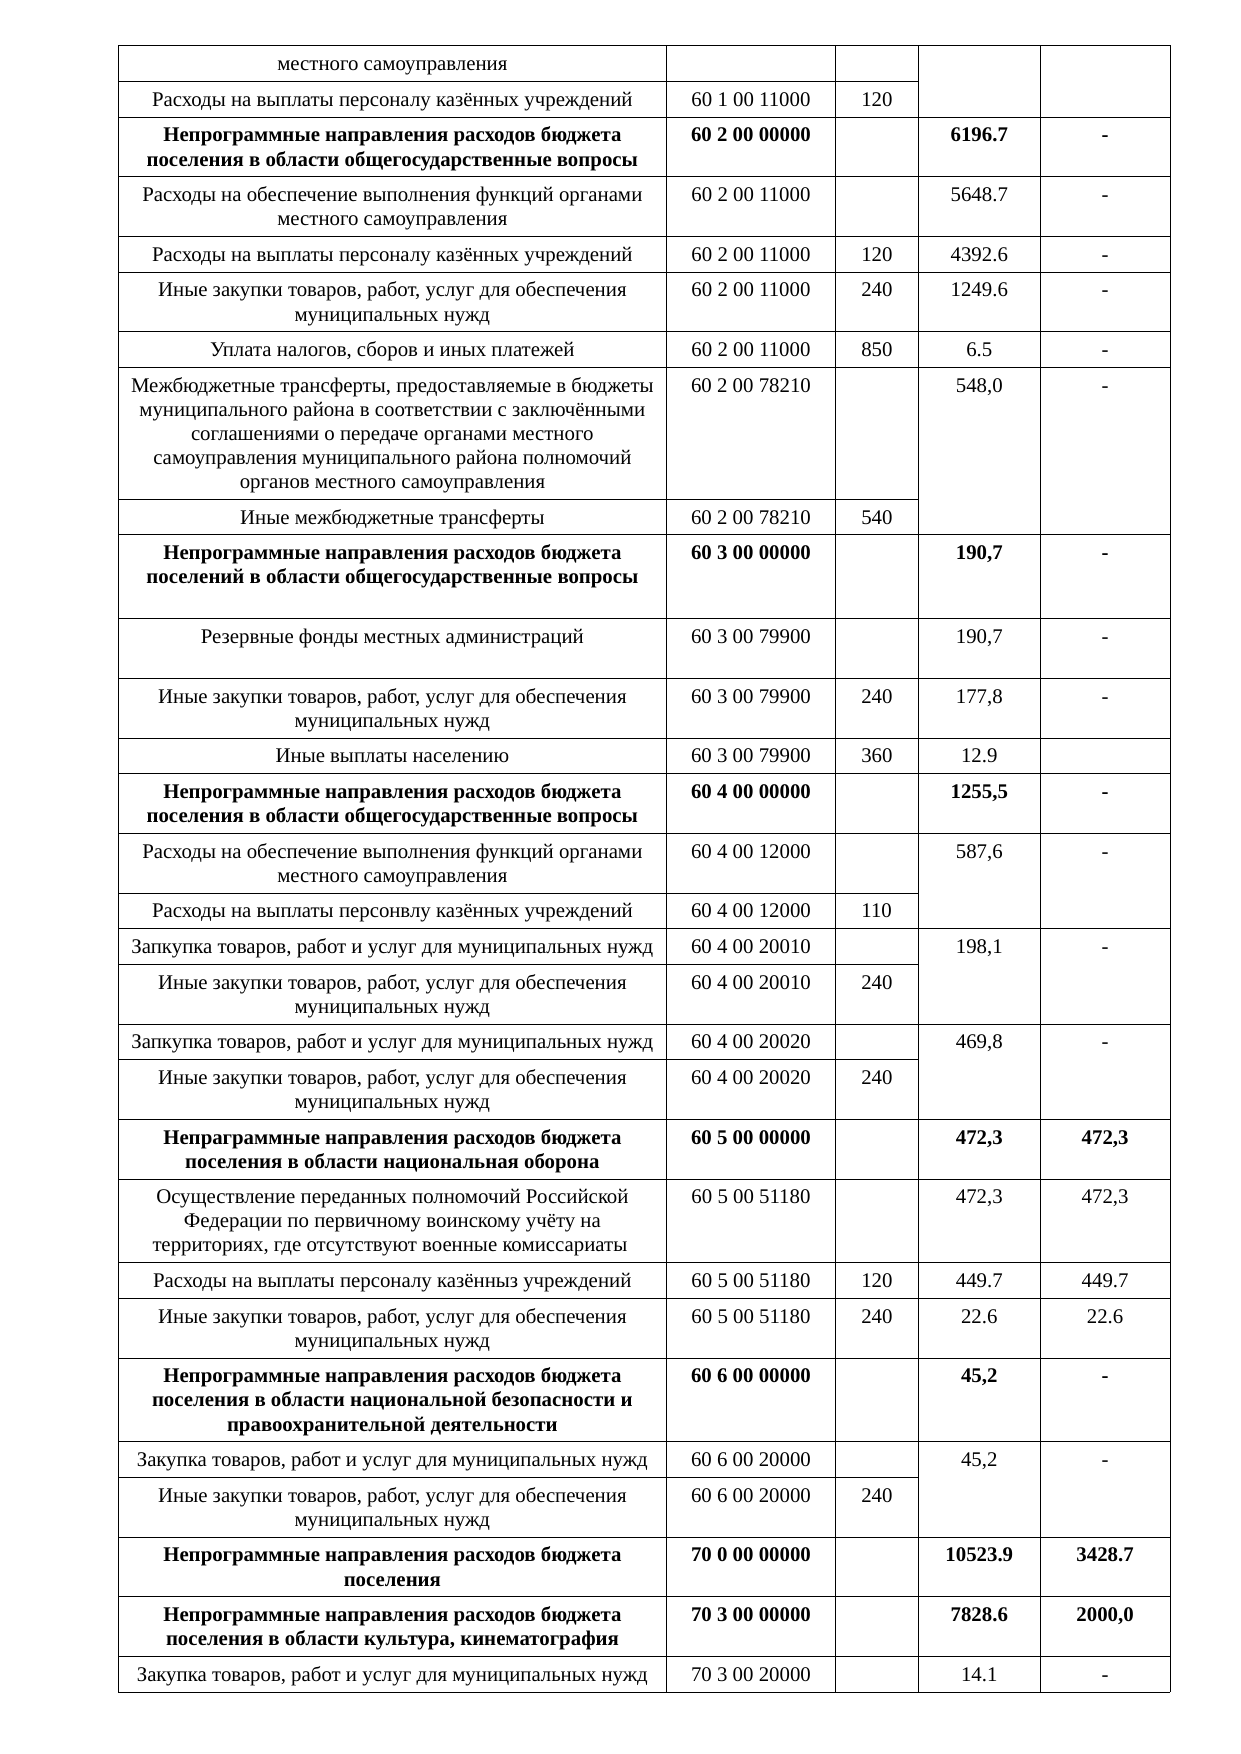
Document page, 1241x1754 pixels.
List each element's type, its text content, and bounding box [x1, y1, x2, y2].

table_cell [836, 1657, 918, 1692]
table_cell Непрограммные направления расходов бюджета поселений в области общегосударственные вопросы [119, 535, 666, 618]
table_cell Уплата налогов, сборов и иных платежей [119, 332, 666, 367]
table_cell Иные закупки товаров, работ, услуг для обеспечения муниципальных нужд [119, 1060, 666, 1119]
table_cell 3428,7 [1041, 1538, 1170, 1596]
table_cell Иные закупки товаров, работ, услуг для обеспечения муниципальных нужд [119, 965, 666, 1023]
table_cell 60 4 00 20020 [667, 1025, 835, 1059]
table_cell 60 4 00 20020 [667, 1060, 835, 1119]
table_cell 70 3 00 20000 [667, 1657, 835, 1692]
table_cell - [1041, 679, 1170, 737]
table_cell Резервные фонды местных администраций [119, 619, 666, 678]
table_cell - [1041, 834, 1170, 928]
table_cell 60 2 00 11000 [667, 332, 835, 367]
table_cell 6,5 [919, 332, 1040, 367]
table_cell 12,9 [919, 739, 1040, 773]
table_cell Иные закупки товаров, работ, услуг для обеспечения муниципальных нужд [119, 273, 666, 331]
table_cell - [1041, 237, 1170, 272]
table_cell 120 [836, 237, 918, 272]
table_cell Расходы на обеспечение выполнения функций органами местного самоуправления [119, 177, 666, 236]
table_cell 7828,6 [919, 1597, 1040, 1656]
table_cell 1255,5 [919, 774, 1040, 833]
table_cell 60 4 00 12000 [667, 894, 835, 928]
table_cell 240 [836, 273, 918, 331]
table_cell - [1041, 535, 1170, 618]
table_cell Запкупка товаров, работ и услуг для муниципальных нужд [119, 1025, 666, 1059]
table_cell - [1041, 273, 1170, 331]
table_cell Непрограммные направления расходов бюджета поселения в области общегосударственные вопросы [119, 118, 666, 176]
table_cell Осуществление переданных полномочий Российской Федерации по первичному воинскому учёту на территориях, где отсутствуют военные комиссариаты [119, 1180, 666, 1262]
table_cell 60 2 00 78210 [667, 368, 835, 499]
table_cell 240 [836, 679, 918, 737]
table_cell [836, 177, 918, 236]
table_cell 449,7 [1041, 1263, 1170, 1298]
table_cell [836, 1180, 918, 1262]
table_cell Расходы на выплаты персоналу казённых учреждений [119, 82, 666, 117]
table_cell Непрограммные направления расходов бюджета поселения в области культура, кинематография [119, 1597, 666, 1656]
table_cell 540 [836, 500, 918, 534]
table_cell - [1041, 46, 1170, 117]
table_cell [836, 1442, 918, 1477]
table_cell Иные закупки товаров, работ, услуг для обеспечения муниципальных нужд [119, 1478, 666, 1537]
table_cell 472,3 [1041, 1120, 1170, 1178]
table_cell Иные закупки товаров, работ, услуг для обеспечения муниципальных нужд [119, 1299, 666, 1357]
table_cell 240 [836, 1299, 918, 1357]
table_cell - [1041, 1025, 1170, 1119]
table_cell 60 2 00 11000 [667, 273, 835, 331]
table_cell 177,8 [919, 679, 1040, 737]
table_cell 60 4 00 12000 [667, 834, 835, 892]
table_cell 60 3 00 00000 [667, 535, 835, 618]
table_cell [836, 118, 918, 176]
table_cell Расходы на выплаты персоналу казённыз учреждений [119, 1263, 666, 1298]
table_cell Запкупка товаров, работ и услуг для муниципальных нужд [119, 929, 666, 964]
table_cell 60 2 00 11000 [667, 177, 835, 236]
table_cell Расходы на обеспечение выполнения функций органами местного самоуправления [119, 834, 666, 892]
table_cell 60 5 00 51180 [667, 1263, 835, 1298]
table_cell 60 4 00 00000 [667, 774, 835, 833]
table_cell 198,1 [919, 929, 1040, 1023]
table_cell 60 5 00 51180 [667, 1299, 835, 1357]
table_cell [836, 834, 918, 892]
table_cell 472,3 [919, 1180, 1040, 1262]
table_cell Непраграммные направления расходов бюджета поселения в области национальная оборона [119, 1120, 666, 1178]
table_cell [836, 1538, 918, 1596]
table_cell Межбюджетные трансферты, предоставляемые в бюджеты муниципального района в соответствии с заключёнными соглашениями о передаче органами местного самоуправления муниципального района полномочий органов местного самоуправления [119, 368, 666, 499]
table_cell 70 0 00 00000 [667, 1538, 835, 1596]
table_cell [667, 46, 835, 81]
table_cell 60 4 00 20010 [667, 965, 835, 1023]
table_cell [836, 46, 918, 81]
table_cell 472,3 [919, 1120, 1040, 1178]
table_cell - [1041, 1442, 1170, 1537]
table_cell 240 [836, 1060, 918, 1119]
table_cell 110 [836, 894, 918, 928]
table_cell - [1041, 1359, 1170, 1441]
table_cell [836, 1359, 918, 1441]
table_cell [836, 1120, 918, 1178]
table_cell 60 4 00 20010 [667, 929, 835, 964]
table_cell 22,6 [1041, 1299, 1170, 1357]
table_cell - [1041, 368, 1170, 534]
table_cell - [1041, 118, 1170, 176]
table_cell 22,6 [919, 1299, 1040, 1357]
table_cell [836, 774, 918, 833]
table_cell [1041, 739, 1170, 773]
table_cell Закупка товаров, работ и услуг для муниципальных нужд [119, 1442, 666, 1477]
table_cell Непрограммные направления расходов бюджета поселения в области общегосударственные вопросы [119, 774, 666, 833]
table_cell 60 2 00 11000 [667, 237, 835, 272]
table_cell 60 5 00 51180 [667, 1180, 835, 1262]
table_cell 70 3 00 00000 [667, 1597, 835, 1656]
table_cell 60 2 00 78210 [667, 500, 835, 534]
table_cell 60 6 00 20000 [667, 1478, 835, 1537]
table_cell 120 [836, 82, 918, 117]
table_cell Непрограммные направления расходов бюджета поселения в области национальной безопасности и правоохранительной деятельности [119, 1359, 666, 1441]
table_cell [836, 368, 918, 499]
table_cell [836, 619, 918, 678]
table_cell 60 3 00 79900 [667, 619, 835, 678]
table_cell 60 3 00 79900 [667, 739, 835, 773]
table_cell 1249,6 [919, 273, 1040, 331]
table_cell Непрограммные направления расходов бюджета поселения [119, 1538, 666, 1596]
table_cell 10523,9 [919, 1538, 1040, 1596]
table_cell 240 [836, 965, 918, 1023]
table_cell 190,7 [919, 535, 1040, 618]
table_cell 449,7 [919, 1263, 1040, 1298]
table_cell 60 6 00 20000 [667, 1442, 835, 1477]
table_cell [836, 929, 918, 964]
table_cell 60 6 00 00000 [667, 1359, 835, 1441]
table_cell местного самоуправления [119, 46, 666, 81]
table_cell 2000,0 [1041, 1597, 1170, 1656]
table_cell - [1041, 177, 1170, 236]
table_cell 45,2 [919, 1359, 1040, 1441]
table_cell Иные выплаты населению [119, 739, 666, 773]
table_cell [919, 46, 1040, 117]
table_cell 60 5 00 00000 [667, 1120, 835, 1178]
table_cell Расходы на выплаты персоналу казённых учреждений [119, 237, 666, 272]
table_cell 548,0 [919, 368, 1040, 534]
table_cell 472,3 [1041, 1180, 1170, 1262]
table_cell 190,7 [919, 619, 1040, 678]
table_cell 60 2 00 00000 [667, 118, 835, 176]
table_cell [836, 1025, 918, 1059]
table_cell Расходы на выплаты персонвлу казённых учреждений [119, 894, 666, 928]
table_cell - [1041, 332, 1170, 367]
table_cell 587,6 [919, 834, 1040, 928]
table_cell Иные межбюджетные трансферты [119, 500, 666, 534]
table_cell Иные закупки товаров, работ, услуг для обеспечения муниципальных нужд [119, 679, 666, 737]
table_cell 240 [836, 1478, 918, 1537]
table_cell 4392,6 [919, 237, 1040, 272]
table_cell 60 3 00 79900 [667, 679, 835, 737]
table_cell 60 1 00 11000 [667, 82, 835, 117]
table_cell - [1041, 1657, 1170, 1692]
table_cell 120 [836, 1263, 918, 1298]
table_cell 5648,7 [919, 177, 1040, 236]
table_cell 469,8 [919, 1025, 1040, 1119]
table_cell 850 [836, 332, 918, 367]
table_cell [836, 535, 918, 618]
table_cell - [1041, 774, 1170, 833]
table_cell - [1041, 929, 1170, 1023]
table_cell Закупка товаров, работ и услуг для муниципальных нужд [119, 1657, 666, 1692]
table_cell - [1041, 619, 1170, 678]
table_cell 14,1 [919, 1657, 1040, 1692]
table_cell [836, 1597, 918, 1656]
table_cell 360 [836, 739, 918, 773]
table_cell 6196,7 [919, 118, 1040, 176]
table_cell 45,2 [919, 1442, 1040, 1537]
